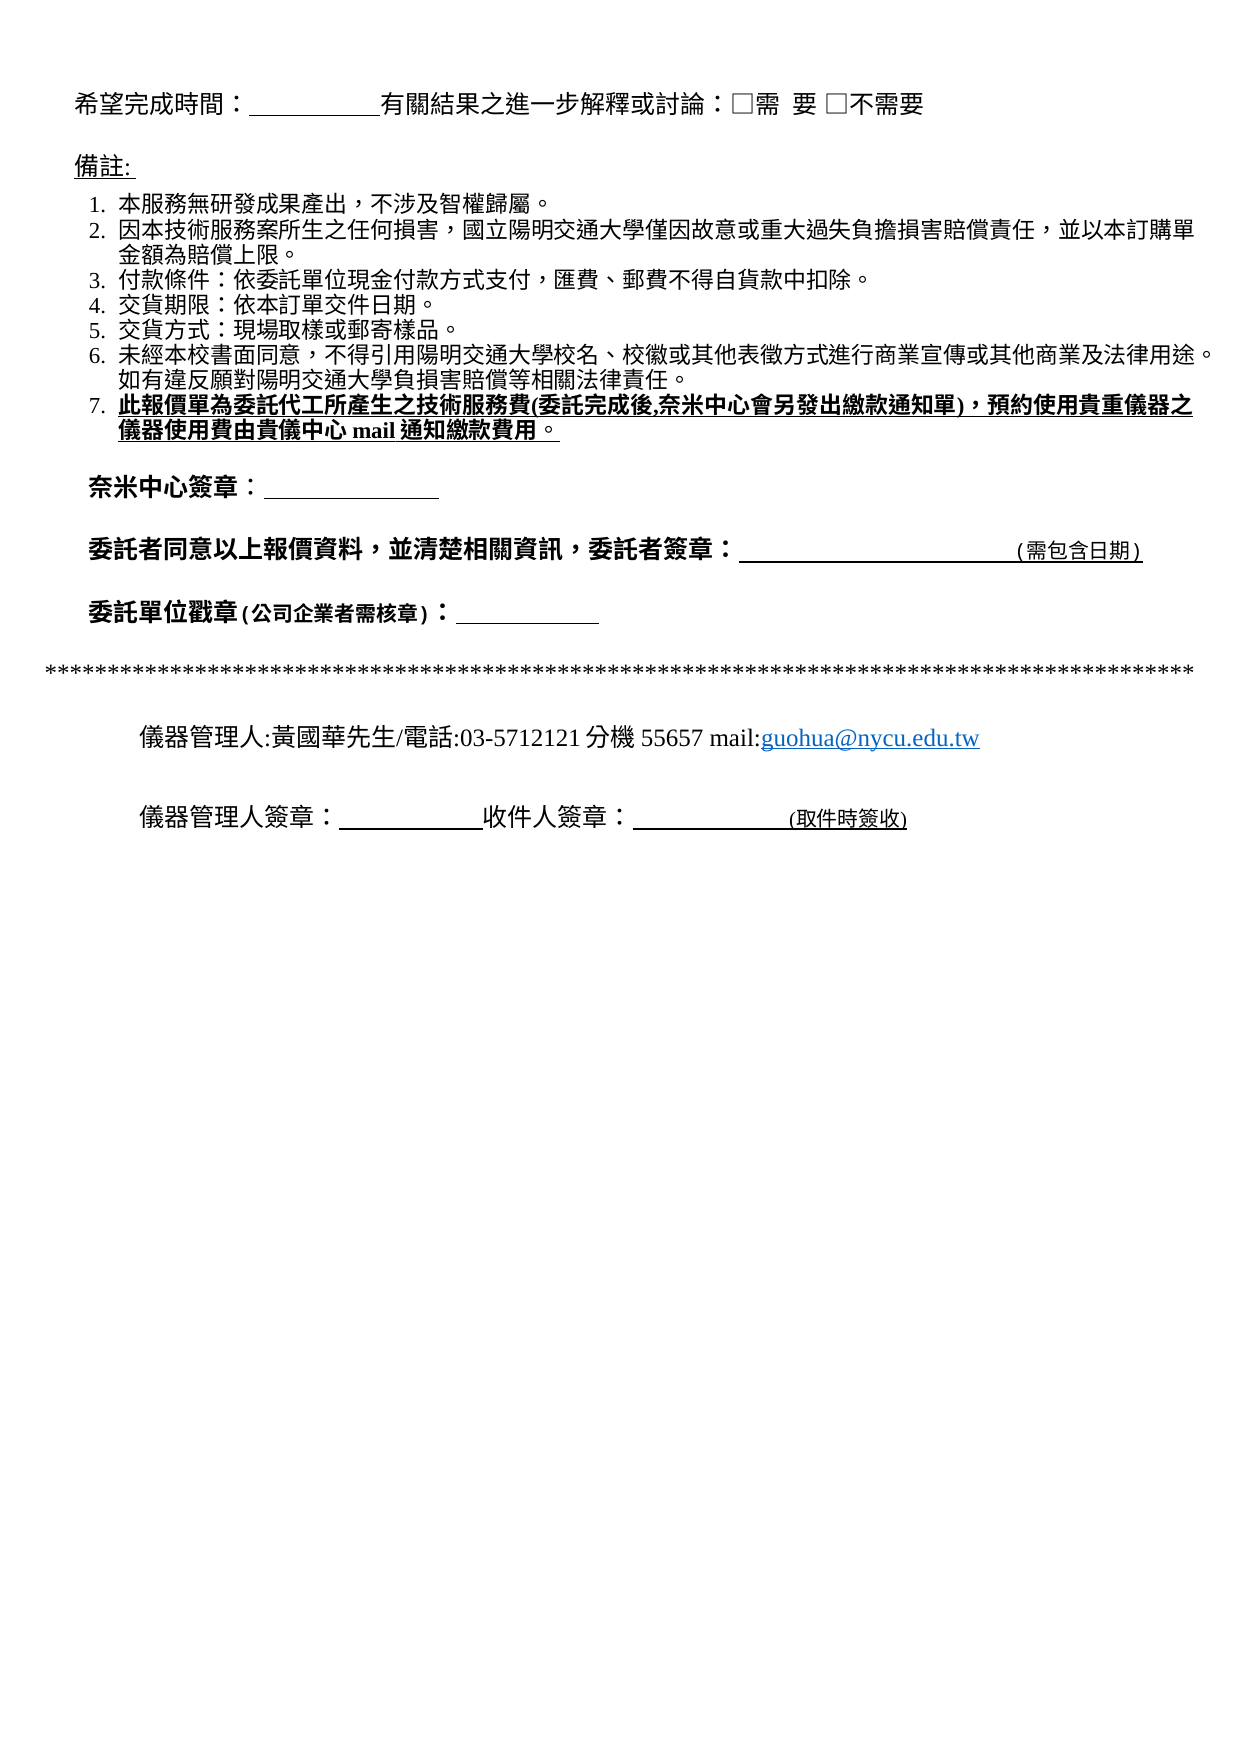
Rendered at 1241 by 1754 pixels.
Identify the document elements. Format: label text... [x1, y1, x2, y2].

list 付款條件：依委託單位現金付款方式支付，匯費、郵費不得自貨款中扣除。 [89, 269, 1196, 294]
text 儀器管理人:黃國華先生/電話:03-5712121分機55657 mail:guohua@nycu.edu.tw [44, 694, 1196, 756]
text 委託者同意以上報價資料，並清楚相關資訊，委託者簽章： (需包含日期) [44, 506, 1196, 569]
list 交貨期限：依本訂單交件日期。 [89, 294, 1196, 319]
text 奈米中心簽章： [44, 444, 1196, 506]
list 未經本校書面同意，不得引用陽明交通大學校名、校徽或其他表徵方式進行商業宣傳或其他商業及法律用途。如有違反願對陽明交通大學負損害賠償等相關法律責任。 [89, 344, 1196, 394]
text 委託單位戳章(公司企業者需核章)： [44, 569, 1196, 631]
list 因本技術服務案所生之任何損害，國立陽明交通大學僅因故意或重大過失負擔損害賠償責任，並以本訂購單金額為賠償上限。 [89, 219, 1196, 269]
list 本服務無研發成果產出，不涉及智權歸屬。 [89, 186, 1196, 219]
text 備註: [44, 123, 1196, 186]
list 此報價單為委託代工所產生之技術服務費(委託完成後,奈米中心會另發出繳款通知單)，預約使用貴重儀器之儀器使用費由貴儀中心mail通知繳款費用。 [89, 394, 1196, 444]
text 希望完成時間： 有關結果之進一步解釋或討論：□需 要 □不需要 [44, 61, 1196, 123]
text ******************************************************************************************** [44, 631, 1196, 694]
list 交貨方式：現場取樣或郵寄樣品。 [89, 319, 1196, 344]
text 儀器管理人簽章： 收件人簽章： (取件時簽收) [44, 774, 1196, 837]
